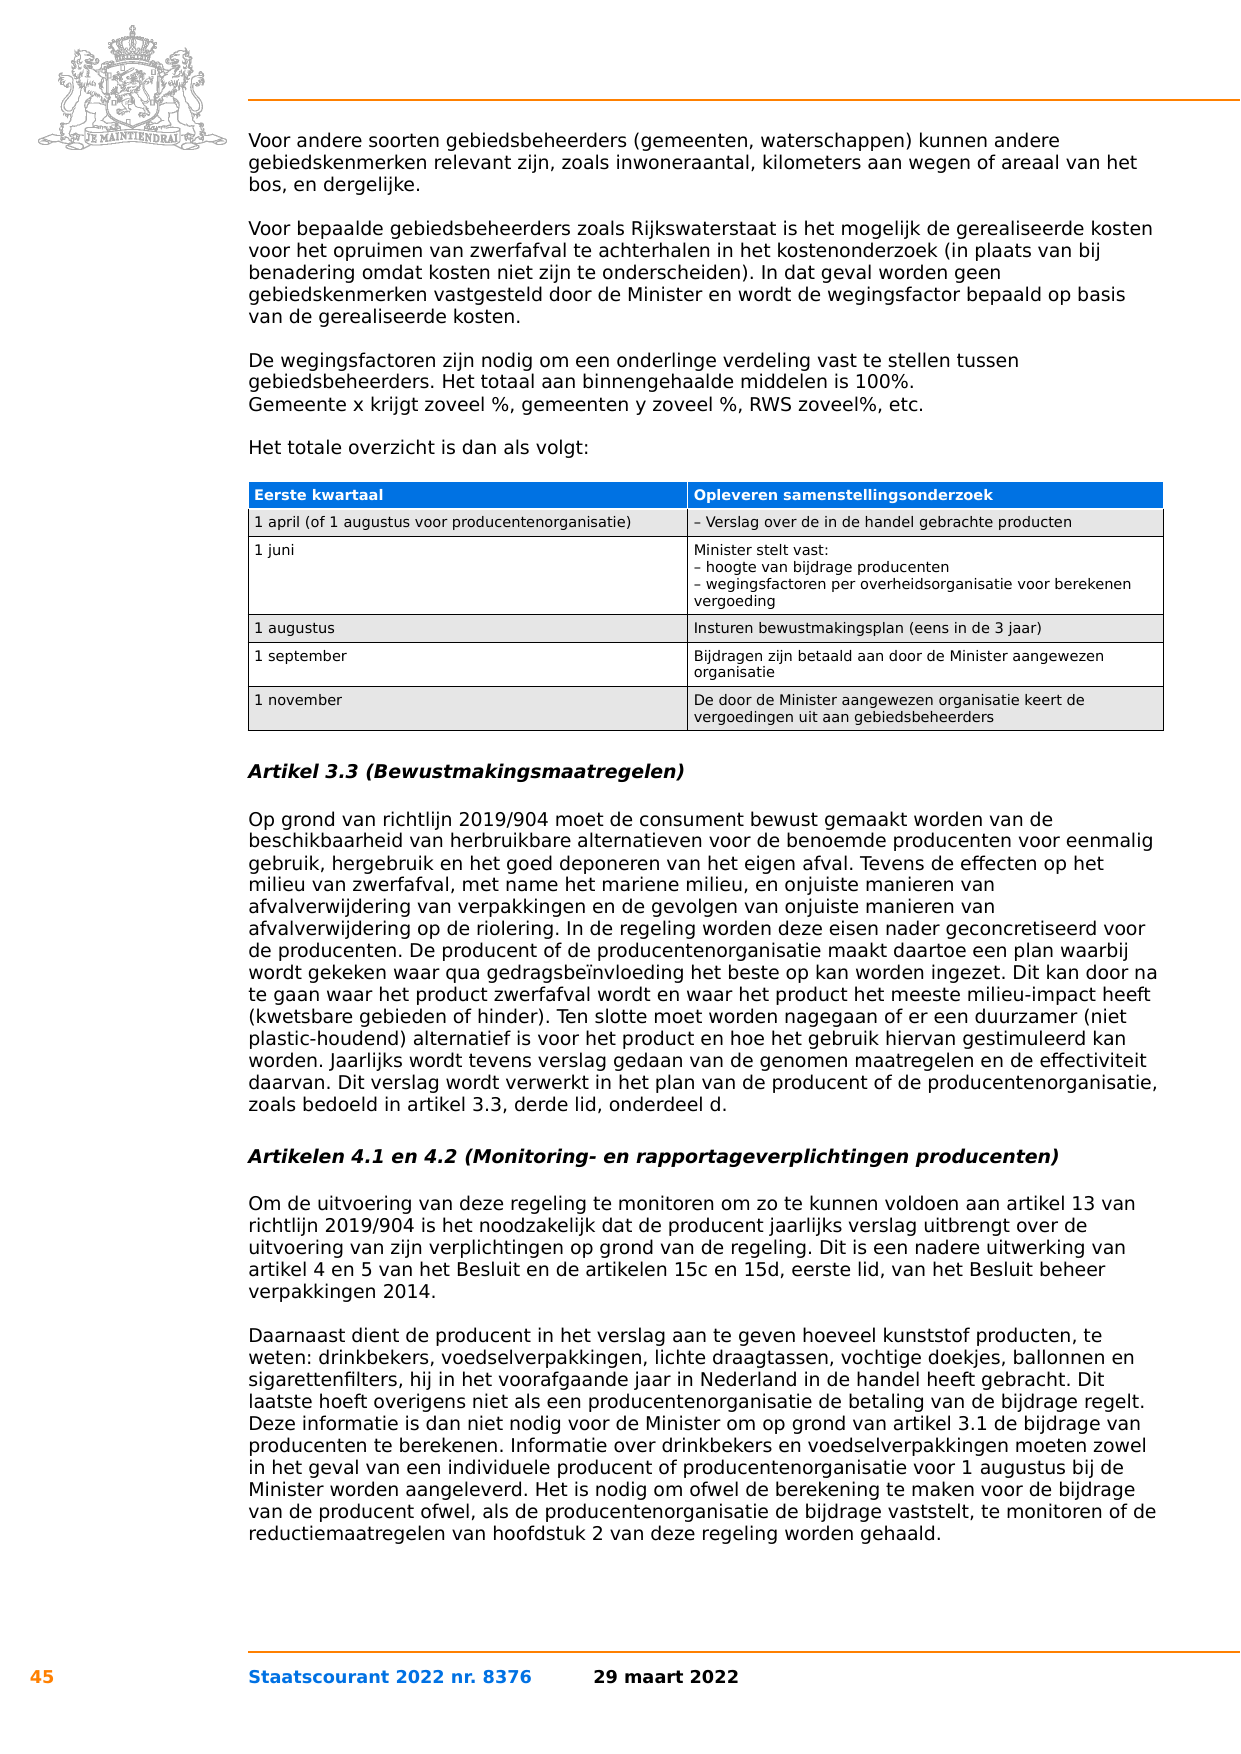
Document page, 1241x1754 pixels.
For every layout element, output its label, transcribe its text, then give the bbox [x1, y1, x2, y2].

subtitle Artikelen 4.1 en 4.2 (Monitoring- en rapportageverplichtingen producenten) [248, 1146, 1163, 1168]
text Voor andere soorten gebiedsbeheerders (gemeenten, waterschappen) kunnen andere gebiedskenmerken relevant zijn, zoals inwoneraantal, kilometers aan wegen of areaal van het bos, en dergelijke. [248, 130, 1163, 196]
text Voor bepaalde gebiedsbeheerders zoals Rijkswaterstaat is het mogelijk de gerealiseerde kosten voor het opruimen van zwerfafval te achterhalen in het kostenonderzoek (in plaats van bij benadering omdat kosten niet zijn te onderscheiden). In dat geval worden geen gebiedskenmerken vastgesteld door de Minister en wordt de wegingsfactor bepaald op basis van de gerealiseerde kosten. [248, 218, 1163, 328]
table_cell 1 augustus [249, 615, 687, 642]
table_cell – Verslag over de in de handel gebrachte producten [688, 510, 1163, 536]
text Daarnaast dient de producent in het verslag aan te geven hoeveel kunststof producten, te weten: drinkbekers, voedselverpakkingen, lichte draagtassen, vochtige doekjes, ballonnen en sigarettenfilters, hij in het voorafgaande jaar in Nederland in de handel heeft gebracht. Dit laatste hoeft overigens niet als een producentenorganisatie de betaling van de bijdrage regelt. Deze informatie is dan niet nodig voor de Minister om op grond van artikel 3.1 de bijdrage van producenten te berekenen. Informatie over drinkbekers en voedselverpakkingen moeten zowel in het geval van een individuele producent of producentenorganisatie voor 1 augustus bij de Minister worden aangeleverd. Het is nodig om ofwel de berekening te maken voor de bijdrage van de producent ofwel, als de producentenorganisatie de bijdrage vaststelt, te monitoren of de reductiemaatregelen van hoofdstuk 2 van deze regeling worden gehaald. [248, 1325, 1163, 1545]
table_cell Bijdragen zijn betaald aan door de Minister aangewezen organisatie [688, 643, 1163, 686]
table_cell Minister stelt vast: – hoogte van bijdrage producenten – wegingsfactoren per overheidsorganisatie voor berekenen vergoeding [688, 537, 1163, 614]
subtitle Artikel 3.3 (Bewustmakingsmaatregelen) [248, 761, 1163, 783]
table_header Opleveren samenstellingsonderzoek [688, 482, 1163, 508]
table_cell Insturen bewustmakingsplan (eens in de 3 jaar) [688, 615, 1163, 642]
text Het totale overzicht is dan als volgt: [248, 437, 1163, 459]
picture [38, 25, 227, 150]
table_cell 1 september [249, 643, 687, 686]
text De wegingsfactoren zijn nodig om een onderlinge verdeling vast te stellen tussen gebiedsbeheerders. Het totaal aan binnengehaalde middelen is 100%. [248, 349, 1163, 393]
text Om de uitvoering van deze regeling te monitoren om zo te kunnen voldoen aan artikel 13 van richtlijn 2019/904 is het noodzakelijk dat de producent jaarlijks verslag uitbrengt over de uitvoering van zijn verplichtingen op grond van de regeling. Dit is een nadere uitwerking van artikel 4 en 5 van het Besluit en de artikelen 15c en 15d, eerste lid, van het Besluit beheer verpakkingen 2014. [248, 1193, 1163, 1303]
text Gemeente x krijgt zoveel %, gemeenten y zoveel %, RWS zoveel%, etc. [248, 393, 1163, 415]
text Op grond van richtlijn 2019/904 moet de consument bewust gemaakt worden van de beschikbaarheid van herbruikbare alternatieven voor de benoemde producenten voor eenmalig gebruik, hergebruik en het goed deponeren van het eigen afval. Tevens de effecten op het milieu van zwerfafval, met name het mariene milieu, en onjuiste manieren van afvalverwijdering van verpakkingen en de gevolgen van onjuiste manieren van afvalverwijdering op de riolering. In de regeling worden deze eisen nader geconcretiseerd voor de producenten. De producent of de producentenorganisatie maakt daartoe een plan waarbij wordt gekeken waar qua gedragsbeïnvloeding het beste op kan worden ingezet. Dit kan door na te gaan waar het product zwerfafval wordt en waar het product het meeste milieu-impact heeft (kwetsbare gebieden of hinder). Ten slotte moet worden nagegaan of er een duurzamer (niet plastic-houdend) alternatief is voor het product en hoe het gebruik hiervan gestimuleerd kan worden. Jaarlijks wordt tevens verslag gedaan van de genomen maatregelen en de effectiviteit daarvan. Dit verslag wordt verwerkt in het plan van de producent of de producentenorganisatie, zoals bedoeld in artikel 3.3, derde lid, onderdeel d. [248, 808, 1163, 1116]
table_cell 1 april (of 1 augustus voor producentenorganisatie) [249, 510, 687, 536]
table_cell De door de Minister aangewezen organisatie keert de vergoedingen uit aan gebiedsbeheerders [688, 687, 1163, 730]
table_cell 1 november [249, 687, 687, 730]
table_header Eerste kwartaal [249, 482, 687, 508]
table_cell 1 juni [249, 537, 687, 614]
